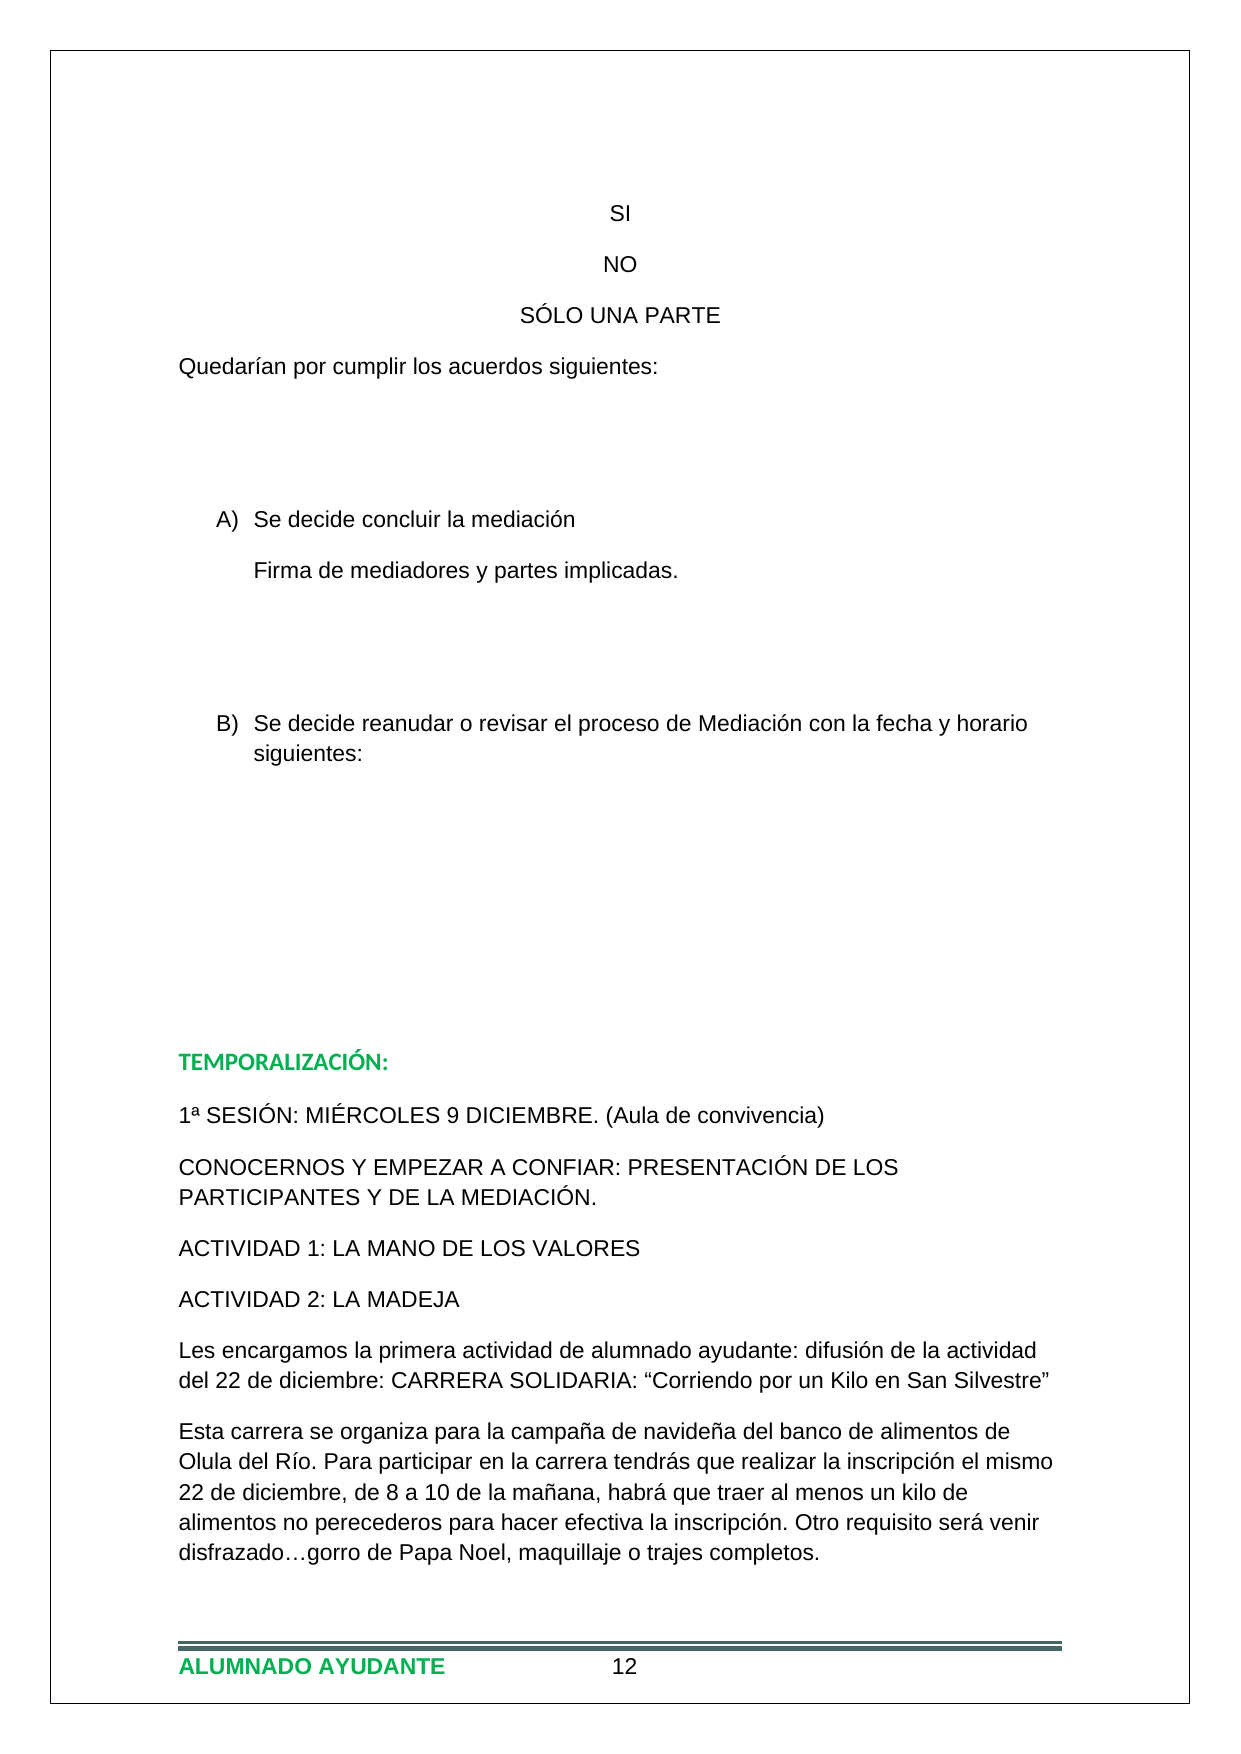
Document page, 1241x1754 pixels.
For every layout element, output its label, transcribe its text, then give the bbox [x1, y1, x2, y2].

text Les encargamos la primera actividad de alumnado ayudante: difusión de la actividad del 22 de diciembre: CARRERA SOLIDARIA: “Corriendo por un Kilo en San Silvestre” [178, 1337, 1062, 1393]
text 1ª SESIÓN: MIÉRCOLES 9 DICIEMBRE. (Aula de convivencia) [178, 1102, 1062, 1129]
text ACTIVIDAD 2: LA MADEJA [178, 1286, 1062, 1312]
text Esta carrera se organiza para la campaña de navideña del banco de alimentos de Olula del Río. Para participar en la carrera tendrás que realizar la inscripción el mismo 22 de diciembre, de 8 a 10 de la mañana, habrá que traer al menos un kilo de alimentos no perecederos para hacer efectiva la inscripción. Otro requisito será venir disfrazado…gorro de Papa Noel, maquillaje o trajes completos. [178, 1418, 1062, 1565]
text CONOCERNOS Y EMPEZAR A CONFIAR: PRESENTACIÓN DE LOS PARTICIPANTES Y DE LA MEDIACIÓN. [178, 1153, 1062, 1210]
text ACTIVIDAD 1: LA MANO DE LOS VALORES [178, 1235, 1062, 1261]
list Se decide reanudar o revisar el proceso de Mediación con la fecha y horario siguientes: [216, 710, 1062, 767]
list Se decide concluir la mediación [216, 506, 1062, 532]
list Firma de mediadores y partes implicadas. [253, 557, 1062, 583]
text NO [178, 251, 1062, 277]
text Quedarían por cumplir los acuerdos siguientes: [178, 353, 1062, 379]
text SÓLO UNA PARTE [178, 302, 1062, 328]
text TEMPORALIZACIÓN: [178, 1047, 1062, 1077]
text SI [178, 200, 1062, 226]
